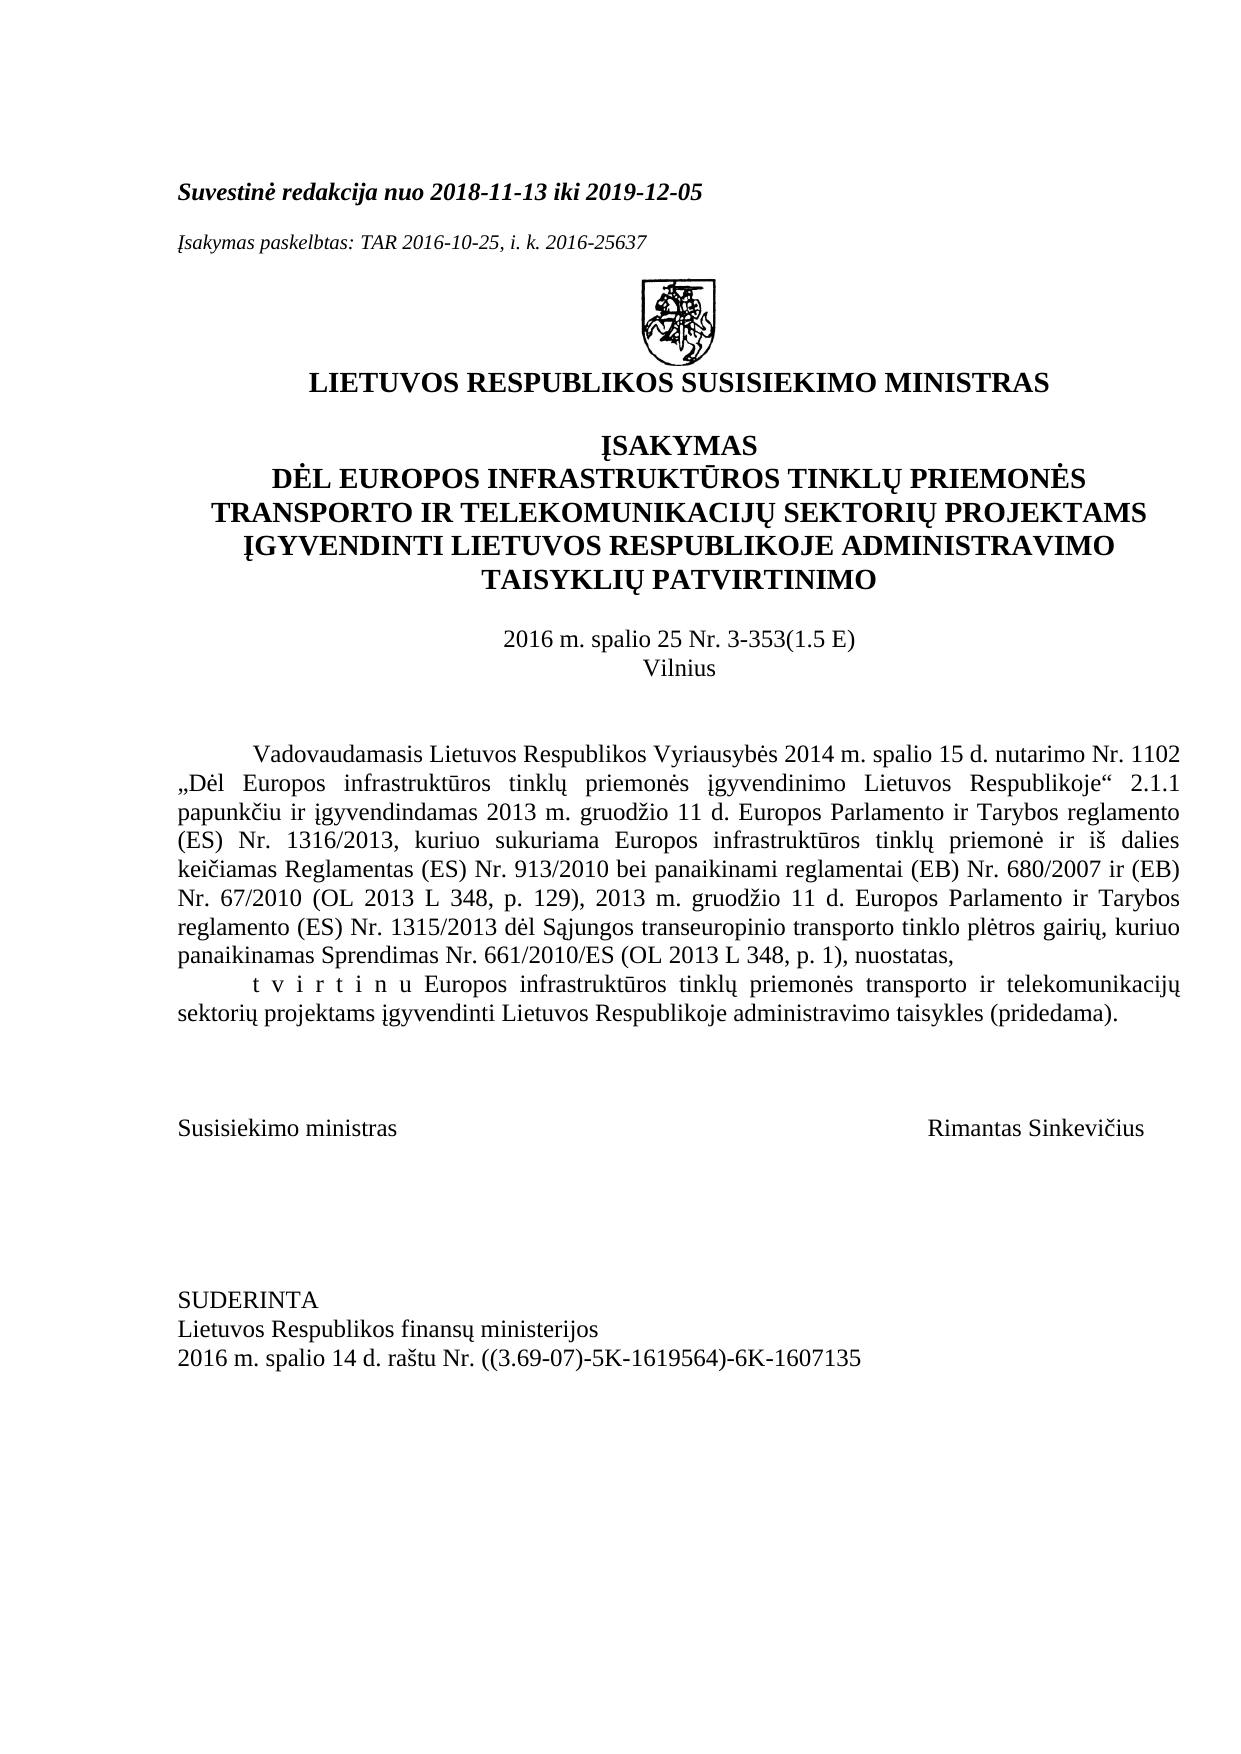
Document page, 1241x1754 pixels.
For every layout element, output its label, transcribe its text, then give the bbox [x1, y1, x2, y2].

text 2016 m. spalio 25 Nr. 3-353(1.5 E) [177, 624, 1181, 653]
text Vadovaudamasis Lietuvos Respublikos Vyriausybės 2014 m. spalio 15 d. nutarimo Nr. 1102 „Dėl Europos infrastruktūros tinklų priemonės įgyvendinimo Lietuvos Respublikoje“ 2.1.1 papunkčiu ir įgyvendindamas 2013 m. gruodžio 11 d. Europos Parlamento ir Tarybos reglamento (ES) Nr. 1316/2013, kuriuo sukuriama Europos infrastruktūros tinklų priemonė ir iš dalies keičiamas Reglamentas (ES) Nr. 913/2010 bei panaikinami reglamentai (EB) Nr. 680/2007 ir (EB) Nr. 67/2010 (OL 2013 L 348, p. 129), 2013 m. gruodžio 11 d. Europos Parlamento ir Tarybos reglamento (ES) Nr. 1315/2013 dėl Sąjungos transeuropinio transporto tinklo plėtros gairių, kuriuo panaikinamas Sprendimas Nr. 661/2010/ES (OL 2013 L 348, p. 1), nuostatas, [177, 739, 1181, 969]
text SUDERINTA [177, 1286, 1181, 1314]
text ĮSAKYMAS [177, 428, 1181, 461]
text Suvestinė redakcija nuo 2018-11-13 iki 2019-12-05 [177, 177, 1181, 206]
text Vilnius [177, 653, 1181, 682]
text Susisiekimo ministras Rimantas Sinkevičius [177, 1113, 1181, 1142]
text DĖL EUROPOS INFRASTRUKTŪROS TINKLŲ PRIEMONĖS TRANSPORTO IR TELEKOMUNIKACIJŲ SEKTORIŲ PROJEKTAMS ĮGYVENDINTI LIETUVOS RESPUBLIKOJE ADMINISTRAVIMO TAISYKLIŲ PATVIRTINIMO [177, 461, 1181, 596]
text Lietuvos Respublikos finansų ministerijos [177, 1314, 1181, 1343]
text LIETUVOS RESPUBLIKOS SUSISIEKIMO MINISTRAS [177, 366, 1181, 399]
text Įsakymas paskelbtas: TAR 2016-10-25, i. k. 2016-25637 [177, 230, 1181, 254]
text 2016 m. spalio 14 d. raštu Nr. ((3.69-07)-5K-1619564)-6K-1607135 [177, 1343, 1181, 1372]
text t v i r t i n u Europos infrastruktūros tinklų priemonės transporto ir telekomunikacijų sektorių projektams įgyvendinti Lietuvos Respublikoje administravimo taisykles (pridedama). [177, 969, 1181, 1027]
